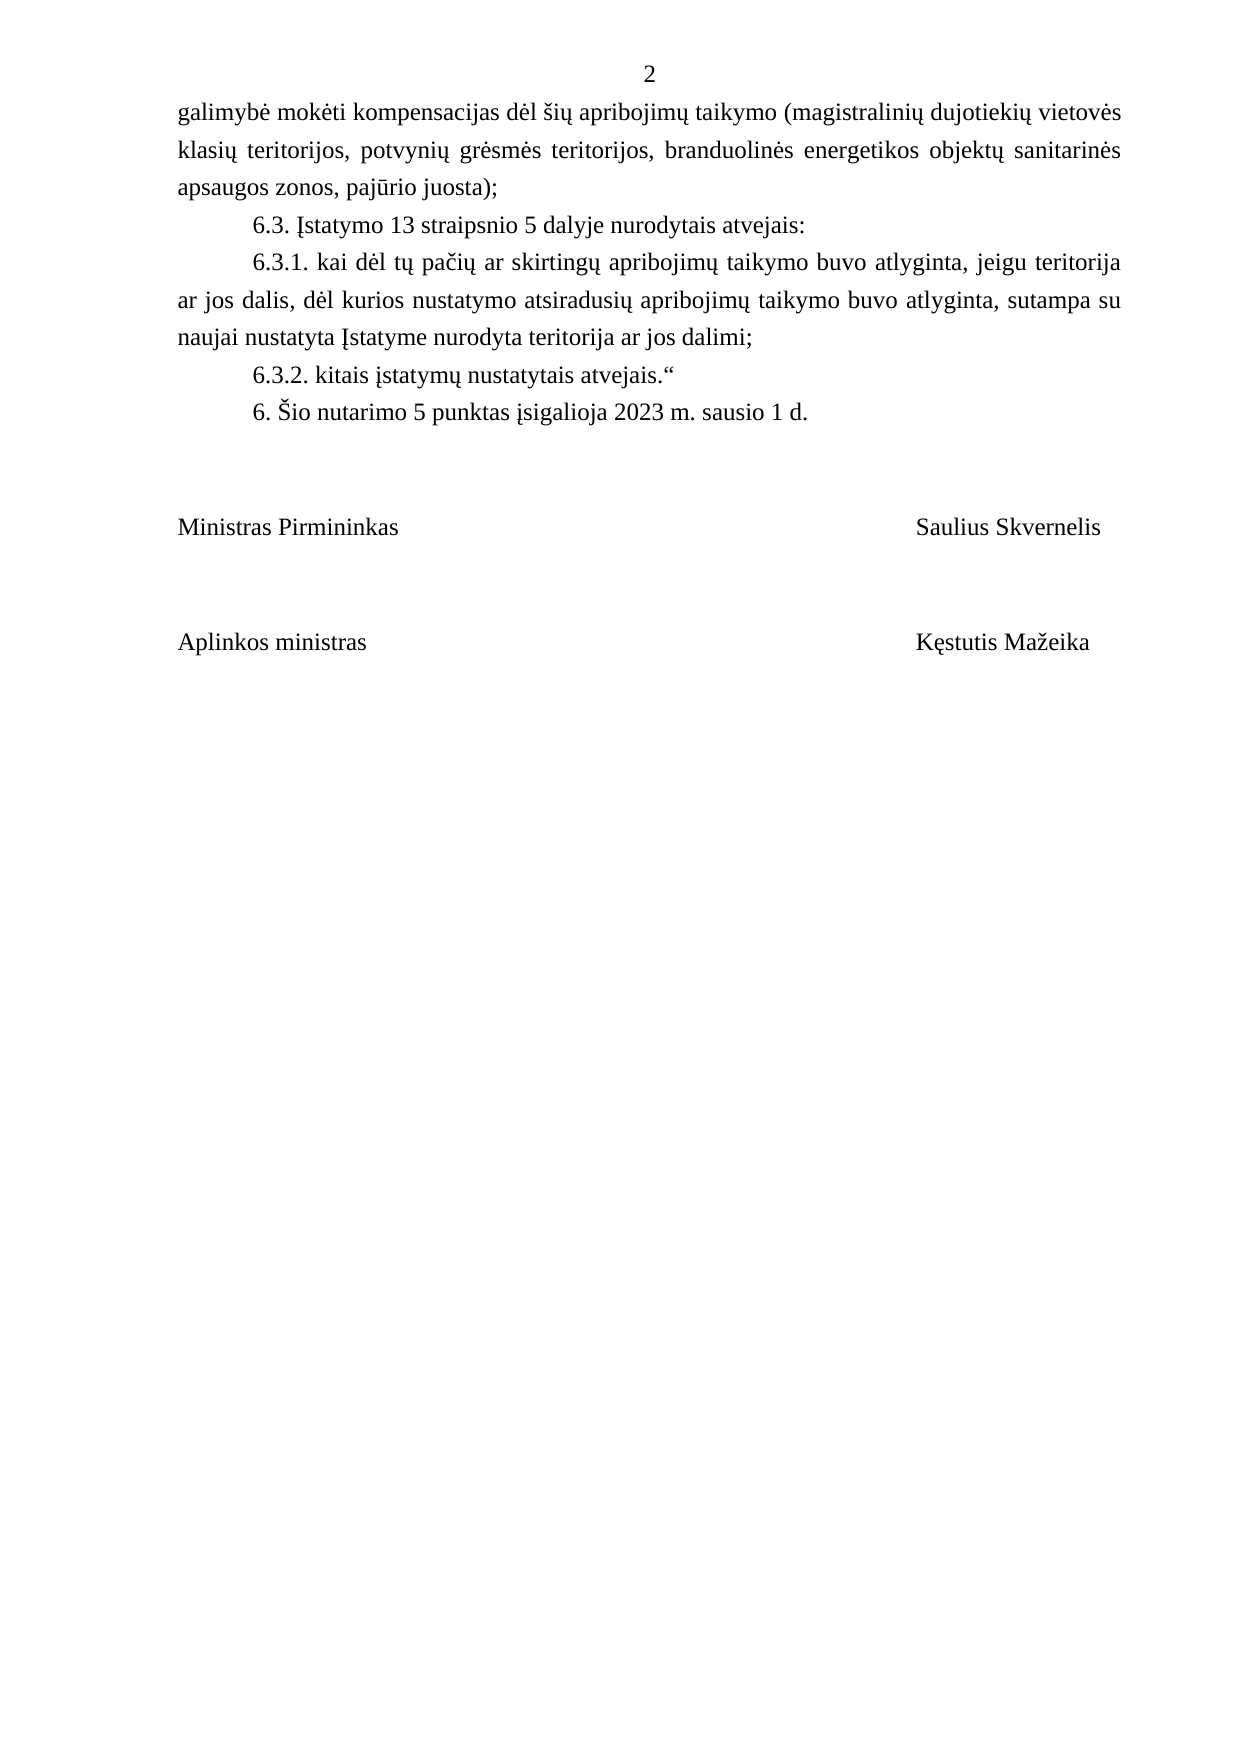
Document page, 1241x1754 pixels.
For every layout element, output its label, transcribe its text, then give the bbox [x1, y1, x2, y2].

text galimybė mokėti kompensacijas dėl šių apribojimų taikymo (magistralinių dujotiekių vietovės klasių teritorijos, potvynių grėsmės teritorijos, branduolinės energetikos objektų sanitarinės apsaugos zonos, pajūrio juosta); [177, 89, 1122, 201]
text Aplinkos ministras Kęstutis Mažeika [177, 627, 1122, 656]
text 6.3.2. kitais įstatymų nustatytais atvejais.“ [177, 351, 1122, 389]
text 6. Šio nutarimo 5 punktas įsigalioja 2023 m. sausio 1 d. [177, 389, 1122, 426]
text Ministras Pirmininkas Saulius Skvernelis [177, 512, 1122, 541]
text 6.3.1. kai dėl tų pačių ar skirtingų apribojimų taikymo buvo atlyginta, jeigu teritorija ar jos dalis, dėl kurios nustatymo atsiradusių apribojimų taikymo buvo atlyginta, sutampa su naujai nustatyta Įstatyme nurodyta teritorija ar jos dalimi; [177, 239, 1122, 351]
text 6.3. Įstatymo 13 straipsnio 5 dalyje nurodytais atvejais: [177, 201, 1122, 239]
